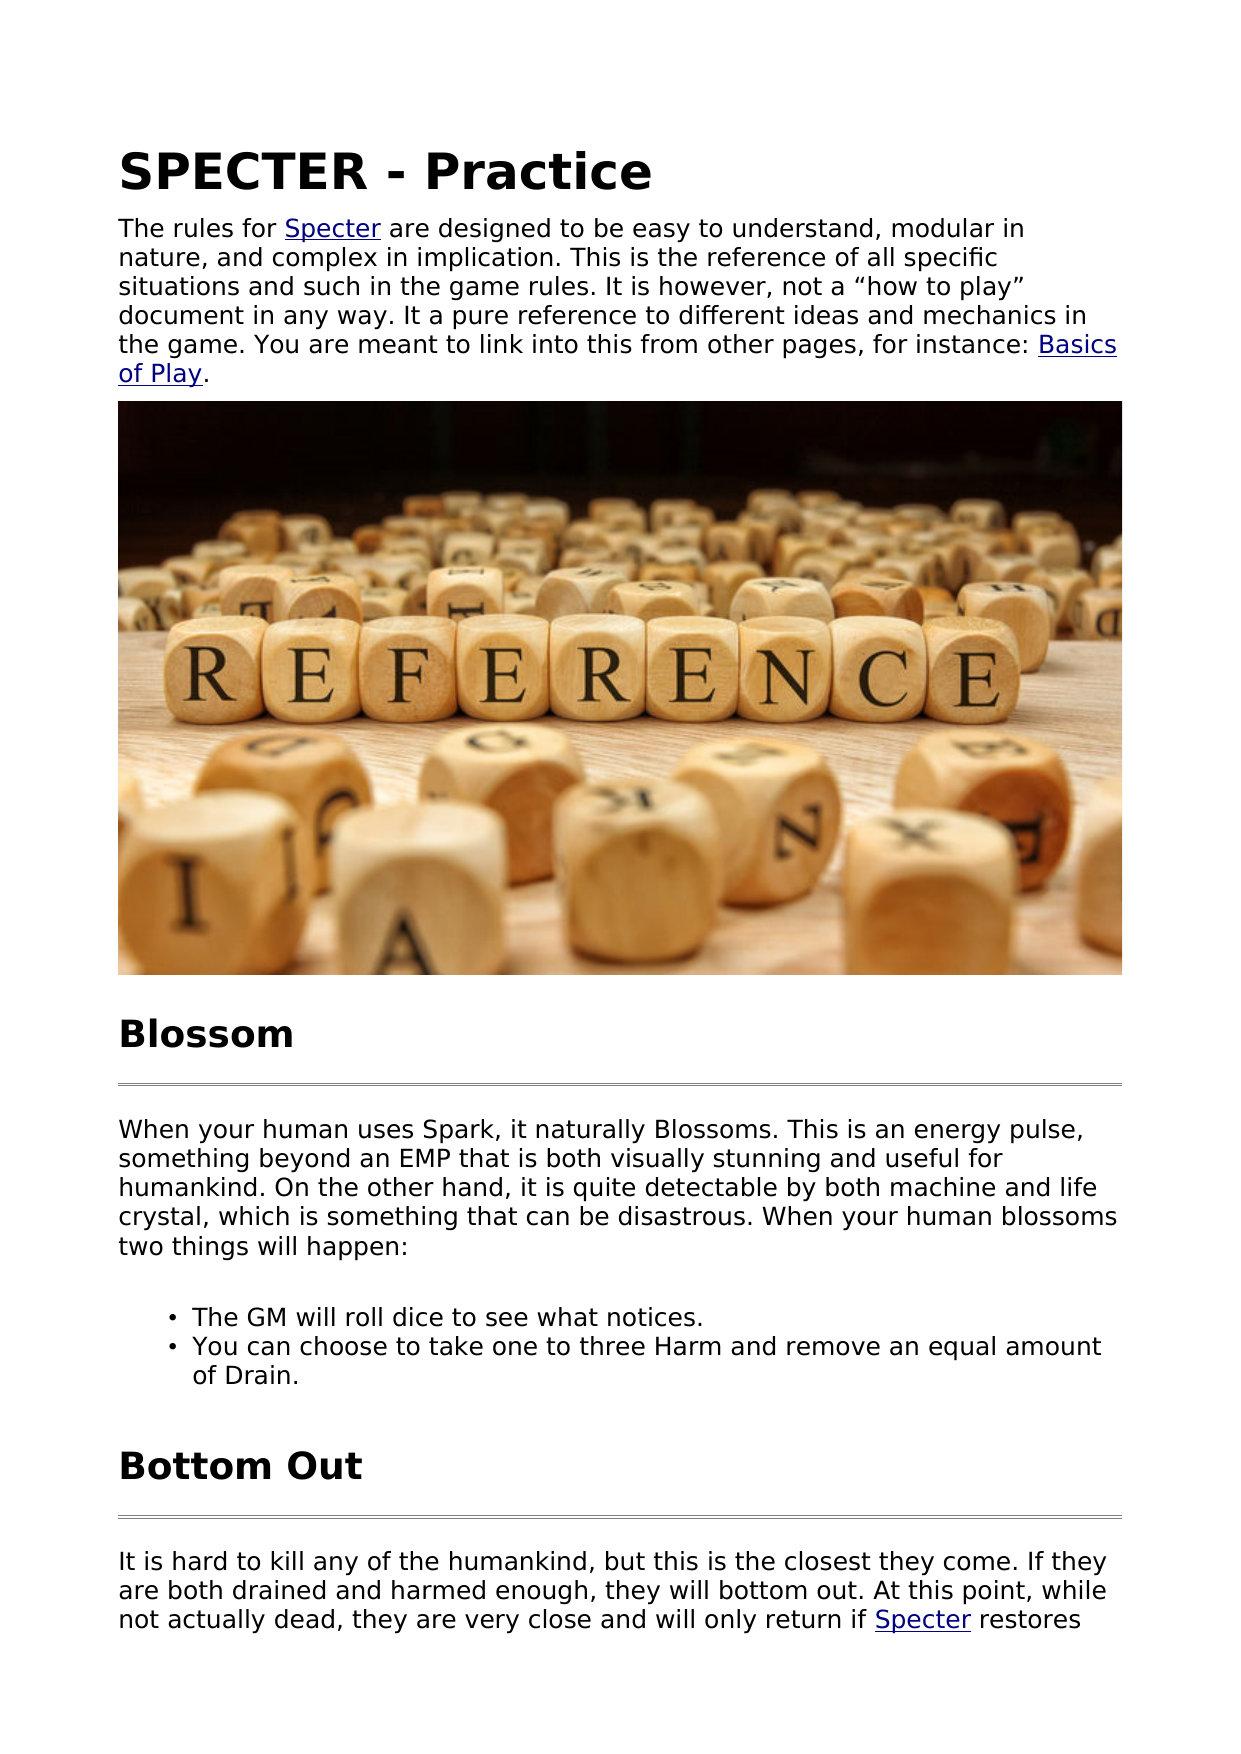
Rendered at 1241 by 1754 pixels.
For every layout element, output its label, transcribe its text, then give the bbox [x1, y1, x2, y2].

text The rules for Specter are designed to be easy to understand, modular in nature, and complex in implication. This is the reference of all specific situations and such in the game rules. It is however, not a “how to play” document in any way. It a pure reference to different ideas and mechanics in the game. You are meant to link into this from other pages, for instance: Basics of Play. [118, 214, 1122, 389]
list You can choose to take one to three Harm and remove an equal amount of Drain. [177, 1332, 1122, 1390]
subtitle SPECTER - Practice [118, 143, 1122, 201]
subtitle Bottom Out [118, 1445, 1122, 1488]
list The GM will roll dice to see what notices. [177, 1303, 1122, 1332]
text When your human uses Spark, it naturally Blossoms. This is an energy pulse, something beyond an EMP that is both visually stunning and useful for humankind. On the other hand, it is quite detectable by both machine and life crystal, which is something that can be disastrous. When your human blossoms two things will happen: [118, 1115, 1122, 1261]
picture [118, 401, 1123, 975]
subtitle Blossom [118, 1012, 1122, 1056]
text It is hard to kill any of the humankind, but this is the closest they come. If they are both drained and harmed enough, they will bottom out. At this point, while not actually dead, they are very close and will only return if Specter restores [118, 1547, 1122, 1635]
